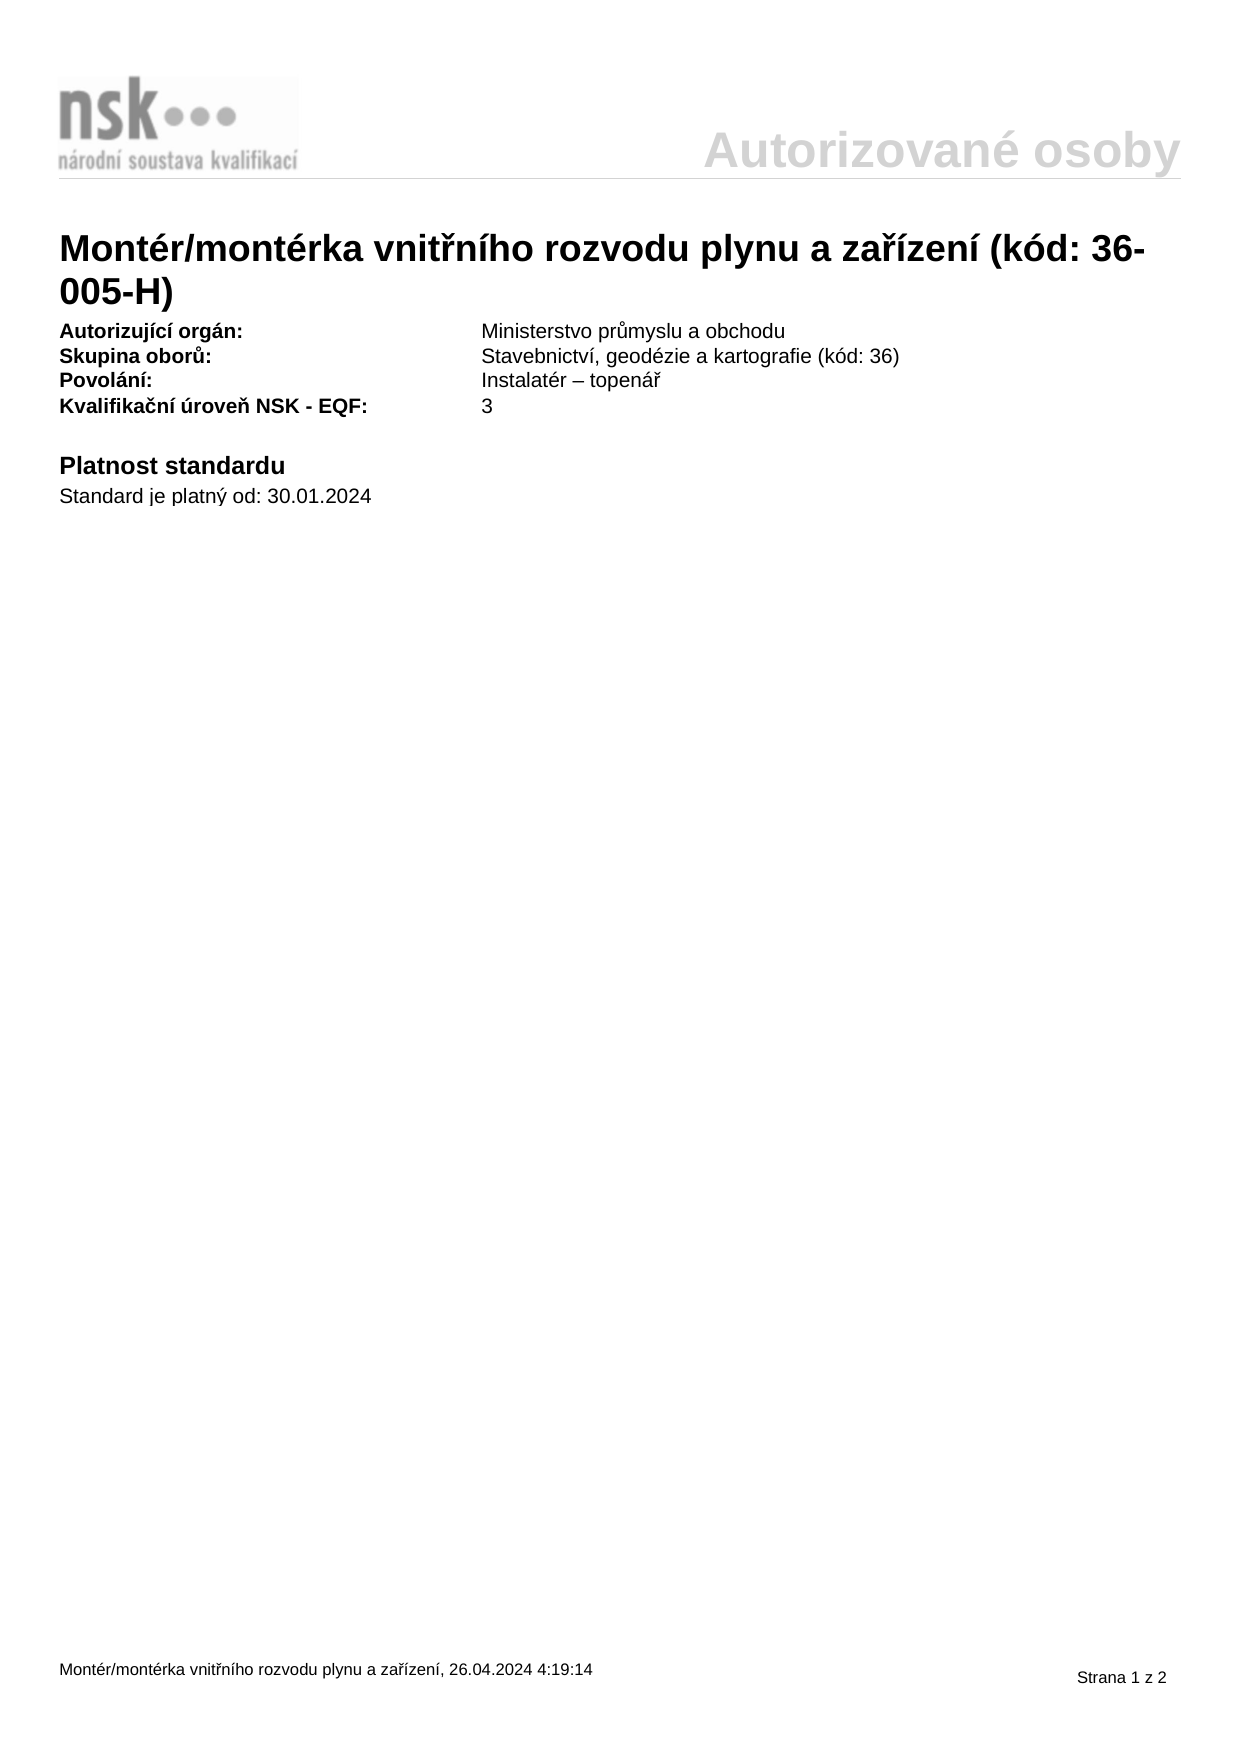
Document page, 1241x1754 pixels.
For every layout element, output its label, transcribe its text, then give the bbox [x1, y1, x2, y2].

table_cell [626, 418, 860, 447]
table_cell [626, 806, 860, 1106]
table_cell [481, 506, 617, 806]
table_cell Instalatér – topenář [481, 368, 1181, 393]
table_cell Stavebnictví, geodézie a kartografie (kód: 36) [481, 344, 1181, 368]
table_cell Montér/montérka vnitřního rozvodu plynu a zařízení (kód: 36-005-H) [59, 224, 1181, 313]
table_cell 3 [481, 394, 1181, 417]
table_cell [59, 506, 119, 806]
table_cell [1167, 1660, 1181, 1696]
table_cell [618, 1384, 626, 1659]
table_cell [860, 806, 886, 1106]
table_cell [618, 1106, 626, 1383]
table_cell Kvalifikační úroveň NSK - EQF: [59, 394, 481, 417]
table_cell [59, 196, 119, 224]
table_cell [618, 172, 626, 178]
table_cell [886, 313, 1167, 319]
table_cell [886, 418, 1167, 447]
table_cell Skupina oborů: [59, 344, 481, 368]
table_cell [119, 1384, 481, 1659]
table_cell [626, 506, 860, 806]
table_cell [119, 172, 481, 178]
table_cell [1167, 1106, 1181, 1383]
table_cell [860, 1384, 886, 1659]
table_cell [860, 1106, 886, 1383]
table_cell Montér/montérka vnitřního rozvodu plynu a zařízení, 26.04.2024 4:19:14 [59, 1660, 860, 1696]
table_cell [481, 172, 617, 178]
table_cell [59, 172, 119, 178]
table_cell [886, 506, 1167, 806]
table_cell [886, 196, 1167, 224]
table_cell [1167, 506, 1181, 806]
table_cell [119, 313, 481, 319]
table_cell Autorizující orgán: [59, 319, 481, 343]
table_header Autorizované osoby [626, 59, 1181, 178]
table_cell [481, 313, 617, 319]
table_cell [481, 806, 617, 1106]
table_cell [886, 1106, 1167, 1383]
table_cell [481, 196, 617, 224]
table_cell [618, 418, 626, 447]
table_cell [860, 418, 886, 447]
table_cell Ministerstvo průmyslu a obchodu [481, 319, 1181, 344]
table_cell [481, 1384, 617, 1659]
table_cell [886, 1384, 1167, 1659]
table_cell [1167, 1384, 1181, 1659]
table_cell [618, 806, 626, 1106]
table_cell Povolání: [59, 368, 481, 392]
table_cell [860, 506, 886, 806]
table_cell [886, 806, 1167, 1106]
table_cell [626, 196, 860, 224]
table_cell Strana 1 z 2 [860, 1660, 1167, 1696]
table_cell [618, 196, 626, 224]
table_cell [1167, 806, 1181, 1106]
table_cell [860, 313, 886, 319]
table_cell [59, 418, 119, 447]
table_cell [59, 806, 119, 1106]
table_cell [59, 1106, 119, 1383]
picture [57, 59, 619, 172]
table_cell [59, 313, 119, 319]
table_cell [119, 1106, 481, 1383]
table_cell Platnost standardu [59, 448, 1181, 483]
table_cell [119, 806, 481, 1106]
table_cell [626, 313, 860, 319]
table_cell [481, 1106, 617, 1383]
table_header [619, 59, 626, 172]
table_cell [1167, 196, 1181, 224]
table_cell Standard je platný od: 30.01.2024 [59, 484, 1181, 506]
table_cell [119, 196, 481, 224]
table_cell [59, 179, 1181, 196]
table_cell [481, 418, 617, 447]
table_cell [1167, 418, 1181, 447]
table_cell [1167, 313, 1181, 319]
table_cell [119, 418, 481, 447]
table_cell [860, 196, 886, 224]
table_cell [626, 1384, 860, 1659]
table_cell [119, 506, 481, 806]
table_cell [618, 506, 626, 806]
table_cell [59, 1384, 119, 1659]
table_cell [626, 1106, 860, 1383]
table_cell [618, 313, 626, 319]
